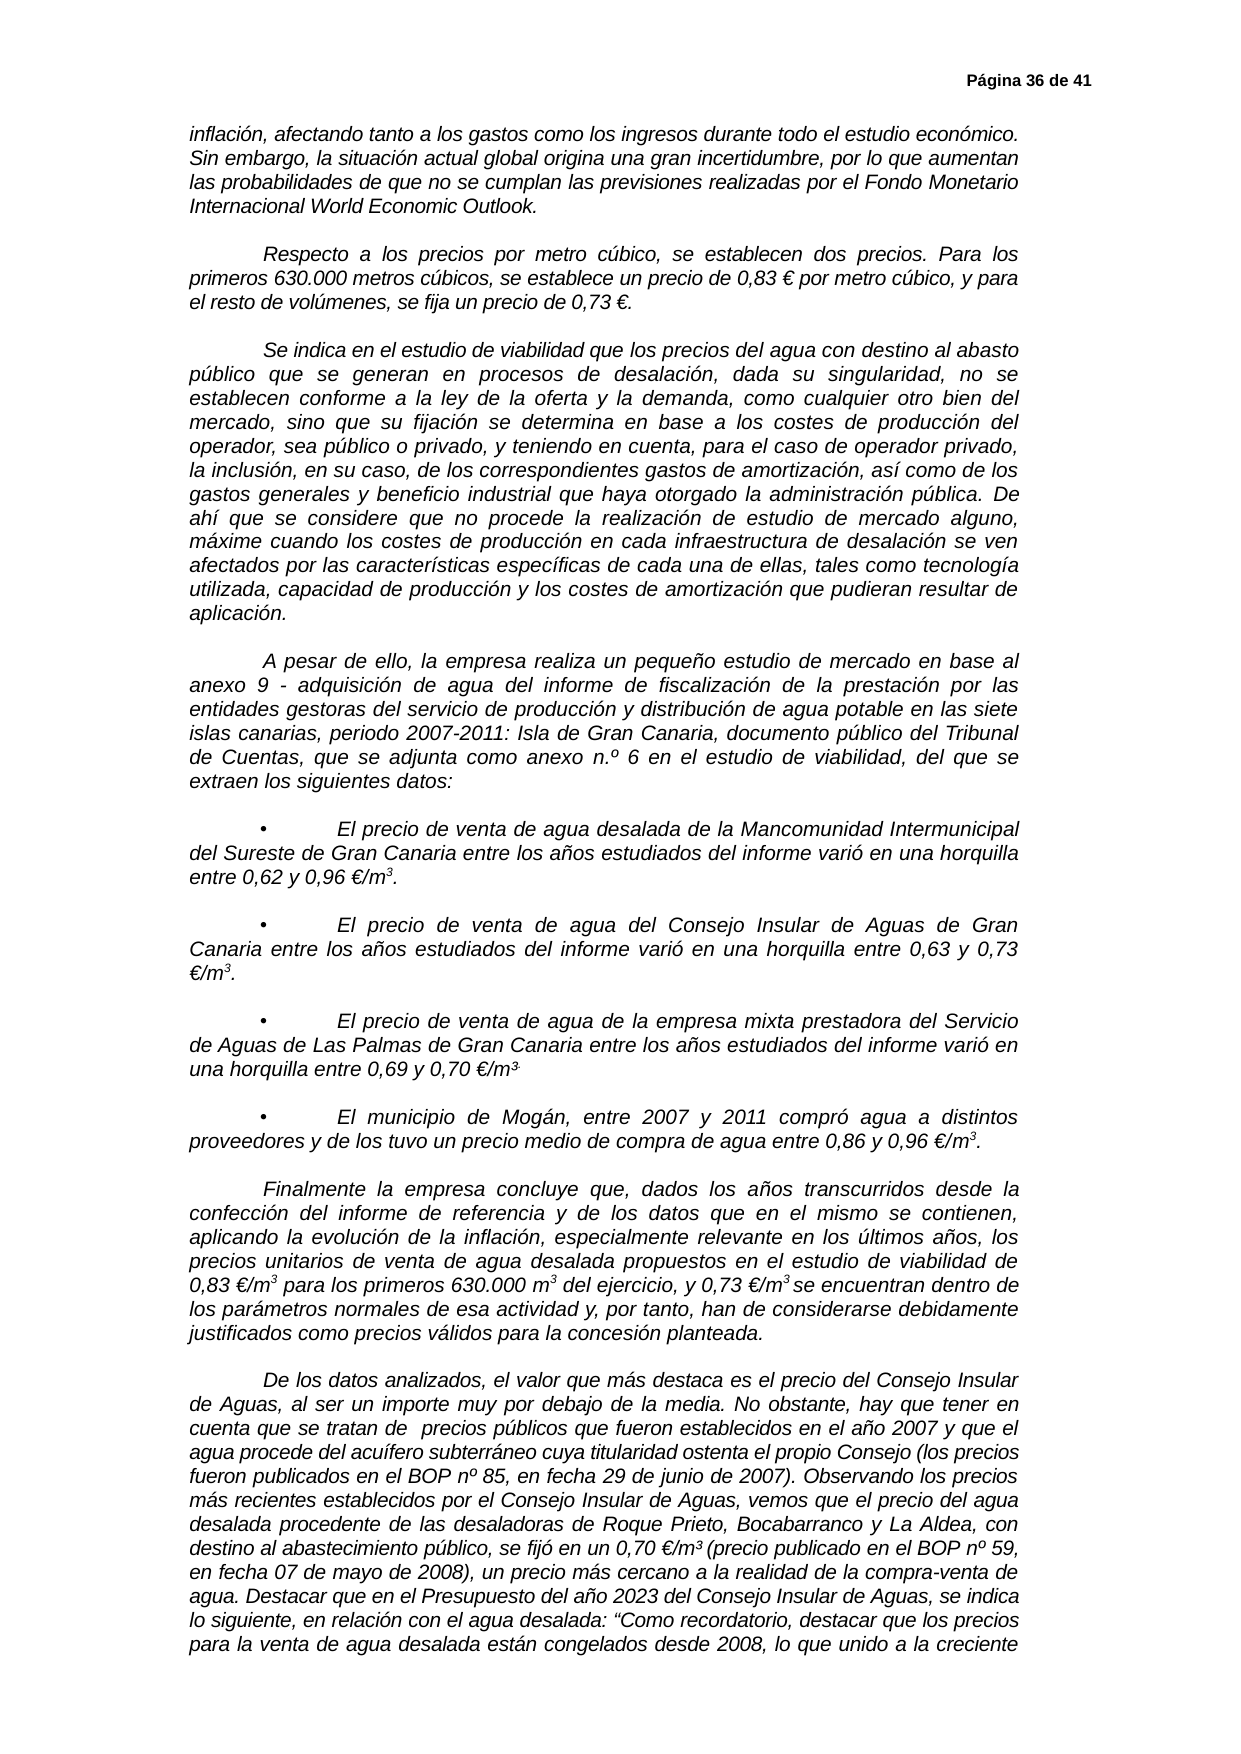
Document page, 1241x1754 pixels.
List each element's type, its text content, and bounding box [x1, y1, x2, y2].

text Finalmente la empresa concluye que, dados los años transcurridos desde la confección del informe de referencia y de los datos que en el mismo se contienen, aplicando la evolución de la inflación, especialmente relevante en los últimos años, los precios unitarios de venta de agua desalada propuestos en el estudio de viabilidad de 0,83 €/m3 para los primeros 630.000 m3 del ejercicio, y 0,73 €/m3 se encuentran dentro de los parámetros normales de esa actividad y, por tanto, han de considerarse debidamente justificados como precios válidos para la concesión planteada. [189, 1177, 1022, 1344]
list El precio de venta de agua del Consejo Insular de Aguas de Gran Canaria entre los años estudiados del informe varió en una horquilla entre 0,63 y 0,73 €/m3. [189, 913, 1022, 985]
text Respecto a los precios por metro cúbico, se establecen dos precios. Para los primeros 630.000 metros cúbicos, se establece un precio de 0,83 € por metro cúbico, y para el resto de volúmenes, se fija un precio de 0,73 €. [189, 242, 1022, 314]
text inflación, afectando tanto a los gastos como los ingresos durante todo el estudio económico. Sin embargo, la situación actual global origina una gran incertidumbre, por lo que aumentan las probabilidades de que no se cumplan las previsiones realizadas por el Fondo Monetario Internacional World Economic Outlook. [189, 122, 1022, 218]
list El precio de venta de agua de la empresa mixta prestadora del Servicio de Aguas de Las Palmas de Gran Canaria entre los años estudiados del informe varió en una horquilla entre 0,69 y 0,70 €/m³. [189, 1009, 1022, 1081]
text De los datos analizados, el valor que más destaca es el precio del Consejo Insular de Aguas, al ser un importe muy por debajo de la media. No obstante, hay que tener en cuenta que se tratan de precios públicos que fueron establecidos en el año 2007 y que el agua procede del acuífero subterráneo cuya titularidad ostenta el propio Consejo (los precios fueron publicados en el BOP nº 85, en fecha 29 de junio de 2007). Observando los precios más recientes establecidos por el Consejo Insular de Aguas, vemos que el precio del agua desalada procedente de las desaladoras de Roque Prieto, Bocabarranco y La Aldea, con destino al abastecimiento público, se fijó en un 0,70 €/m³ (precio publicado en el BOP nº 59, en fecha 07 de mayo de 2008), un precio más cercano a la realidad de la compra-venta de agua. Destacar que en el Presupuesto del año 2023 del Consejo Insular de Aguas, se indica lo siguiente, en relación con el agua desalada: “Como recordatorio, destacar que los precios para la venta de agua desalada están congelados desde 2008, lo que unido a la creciente [189, 1368, 1022, 1656]
list El precio de venta de agua desalada de la Mancomunidad Intermunicipal del Sureste de Gran Canaria entre los años estudiados del informe varió en una horquilla entre 0,62 y 0,96 €/m3. [189, 817, 1022, 889]
text Se indica en el estudio de viabilidad que los precios del agua con destino al abasto público que se generan en procesos de desalación, dada su singularidad, no se establecen conforme a la ley de la oferta y la demanda, como cualquier otro bien del mercado, sino que su fijación se determina en base a los costes de producción del operador, sea público o privado, y teniendo en cuenta, para el caso de operador privado, la inclusión, en su caso, de los correspondientes gastos de amortización, así como de los gastos generales y beneficio industrial que haya otorgado la administración pública. De ahí que se considere que no procede la realización de estudio de mercado alguno, máxime cuando los costes de producción en cada infraestructura de desalación se ven afectados por las características específicas de cada una de ellas, tales como tecnología utilizada, capacidad de producción y los costes de amortización que pudieran resultar de aplicación. [189, 338, 1022, 625]
text A pesar de ello, la empresa realiza un pequeño estudio de mercado en base al anexo 9 - adquisición de agua del informe de fiscalización de la prestación por las entidades gestoras del servicio de producción y distribución de agua potable en las siete islas canarias, periodo 2007-2011: Isla de Gran Canaria, documento público del Tribunal de Cuentas, que se adjunta como anexo n.º 6 en el estudio de viabilidad, del que se extraen los siguientes datos: [189, 649, 1022, 793]
list El municipio de Mogán, entre 2007 y 2011 compró agua a distintos proveedores y de los tuvo un precio medio de compra de agua entre 0,86 y 0,96 €/m3. [189, 1105, 1022, 1153]
